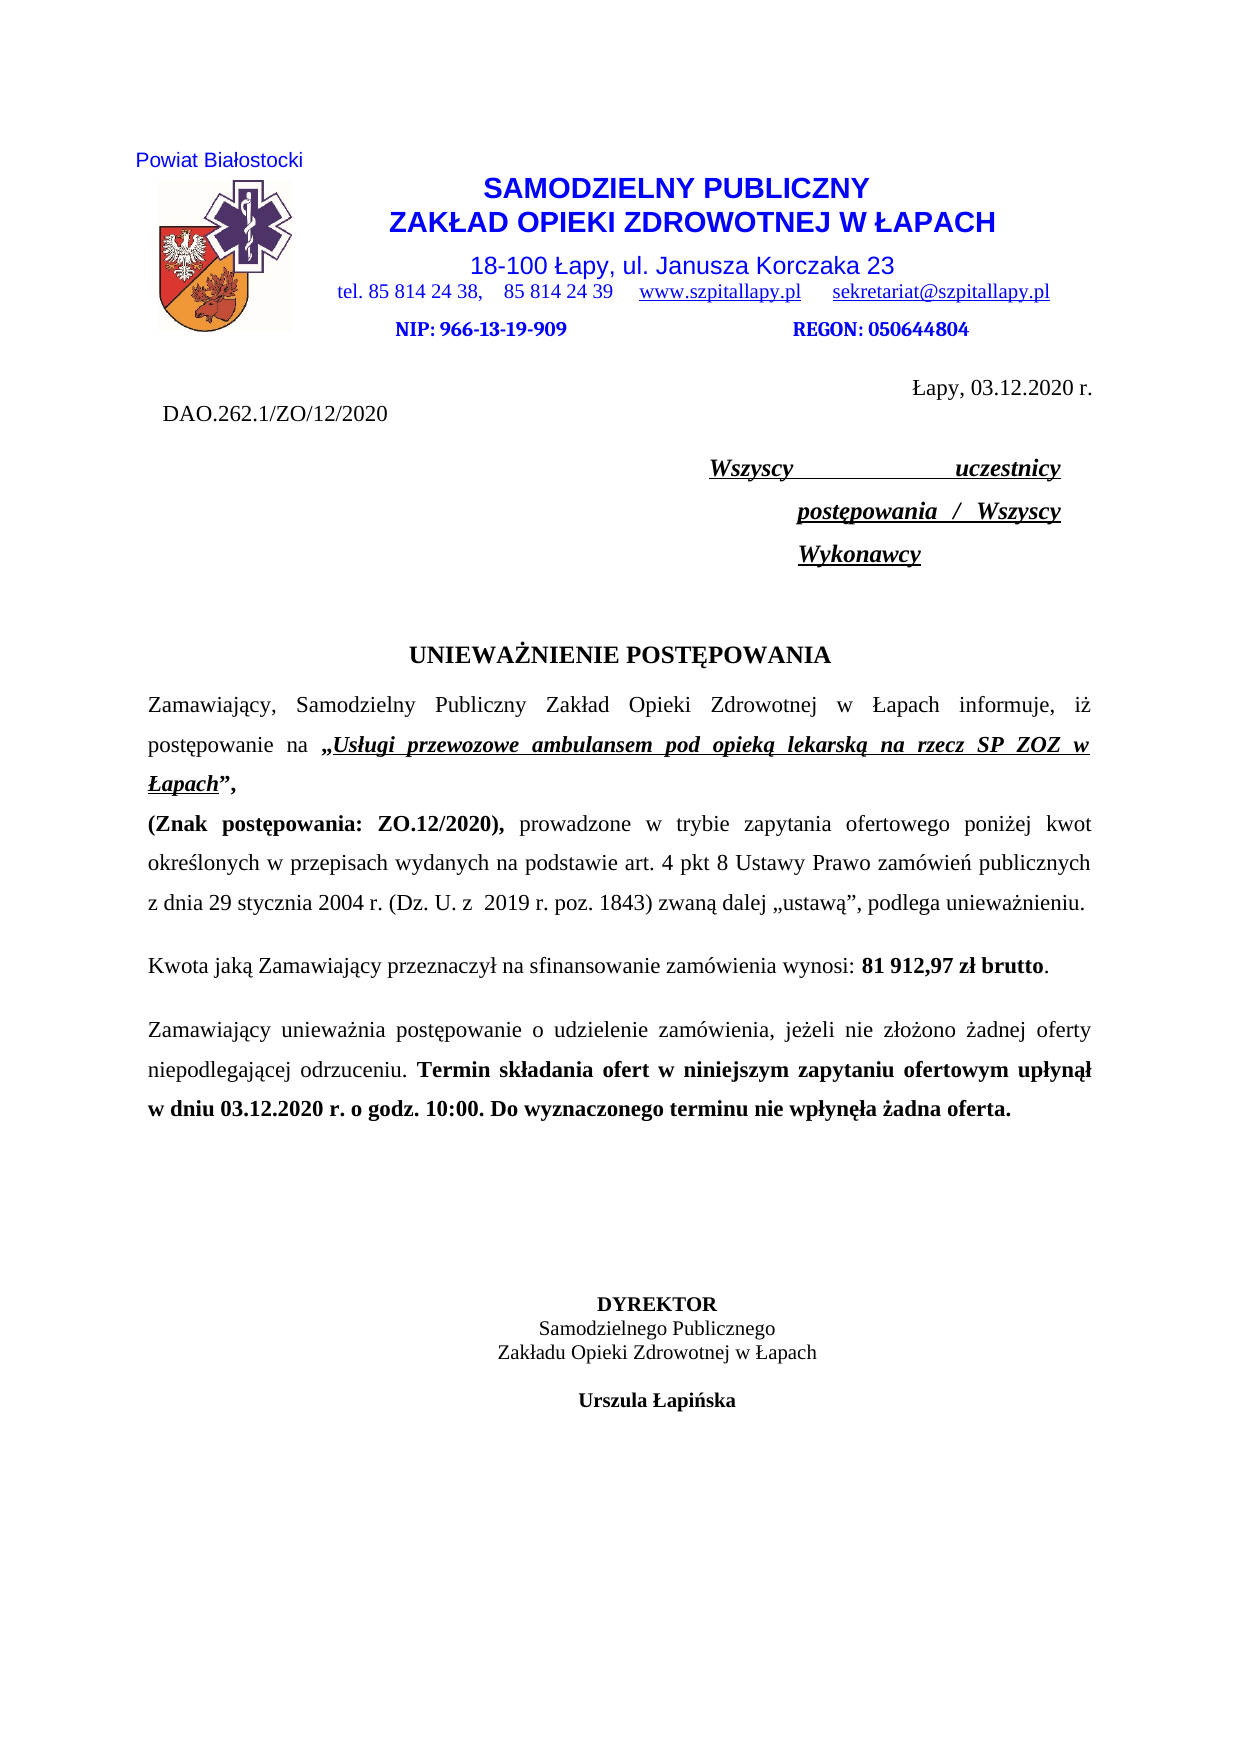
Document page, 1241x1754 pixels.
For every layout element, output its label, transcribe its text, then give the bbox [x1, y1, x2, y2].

text Kwota jaką Zamawiający przeznaczył na sfinansowanie zamówienia wynosi: 81 912,97 zł brutto. [148, 952, 1093, 978]
text Powiat Białostocki [118, 148, 487, 172]
text Łapy, 03.12.2020 r. [148, 374, 1093, 400]
text Zamawiający, Samodzielny Publiczny Zakład Opieki Zdrowotnej w Łapach informuje, iż postępowanie na „Usługi przewozowe ambulansem pod opieką lekarską na rzecz SP ZOZ w Łapach”, (Znak postępowania: ZO.12/2020), prowadzone w trybie zapytania ofertowego poniżej kwot określonych w przepisach wydanych na podstawie art. 4 pkt 8 Ustawy Prawo zamówień publicznych z dnia 29 stycznia 2004 r. (Dz. U. z 2019 r. poz. 1843) zwaną dalej „ustawą”, podlega unieważnieniu. [148, 691, 1093, 915]
text 18-100 Łapy, ul. Janusza Korczaka 23 [293, 251, 1093, 279]
text Zamawiający unieważnia postępowanie o udzielenie zamówienia, jeżeli nie złożono żadnej oferty niepodlegającej odrzuceniu. Termin składania ofert w niniejszym zapytaniu ofertowym upłynął w dniu 03.12.2020 r. o godz. 10:00. Do wyznaczonego terminu nie wpłynęła żadna oferta. [148, 1017, 1093, 1122]
text DAO.262.1/ZO/12/2020 [162, 400, 1093, 427]
text tel. 85 814 24 38, 85 814 24 39 www.szpitallapy.pl sekretariat@szpitallapy.pl [293, 279, 1093, 303]
text Samodzielnego Publicznego [221, 1316, 1093, 1340]
text ZAKŁAD OPIEKI ZDROWOTNEJ W ŁAPACH [293, 205, 1093, 239]
text Zakładu Opieki Zdrowotnej w Łapach [221, 1340, 1093, 1364]
text DYREKTOR [221, 1292, 1093, 1316]
text Urszula Łapińska [221, 1388, 1093, 1412]
text UNIEWAŻNIENIE POSTĘPOWANIA [148, 640, 1093, 669]
text SAMODZIELNY PUBLICZNY [148, 172, 1093, 205]
text Wszyscy uczestnicy postępowania / Wszyscy Wykonawcy [709, 453, 1063, 568]
text NIP: 966-13-19-909 REGON: 050644804 [148, 318, 1093, 342]
